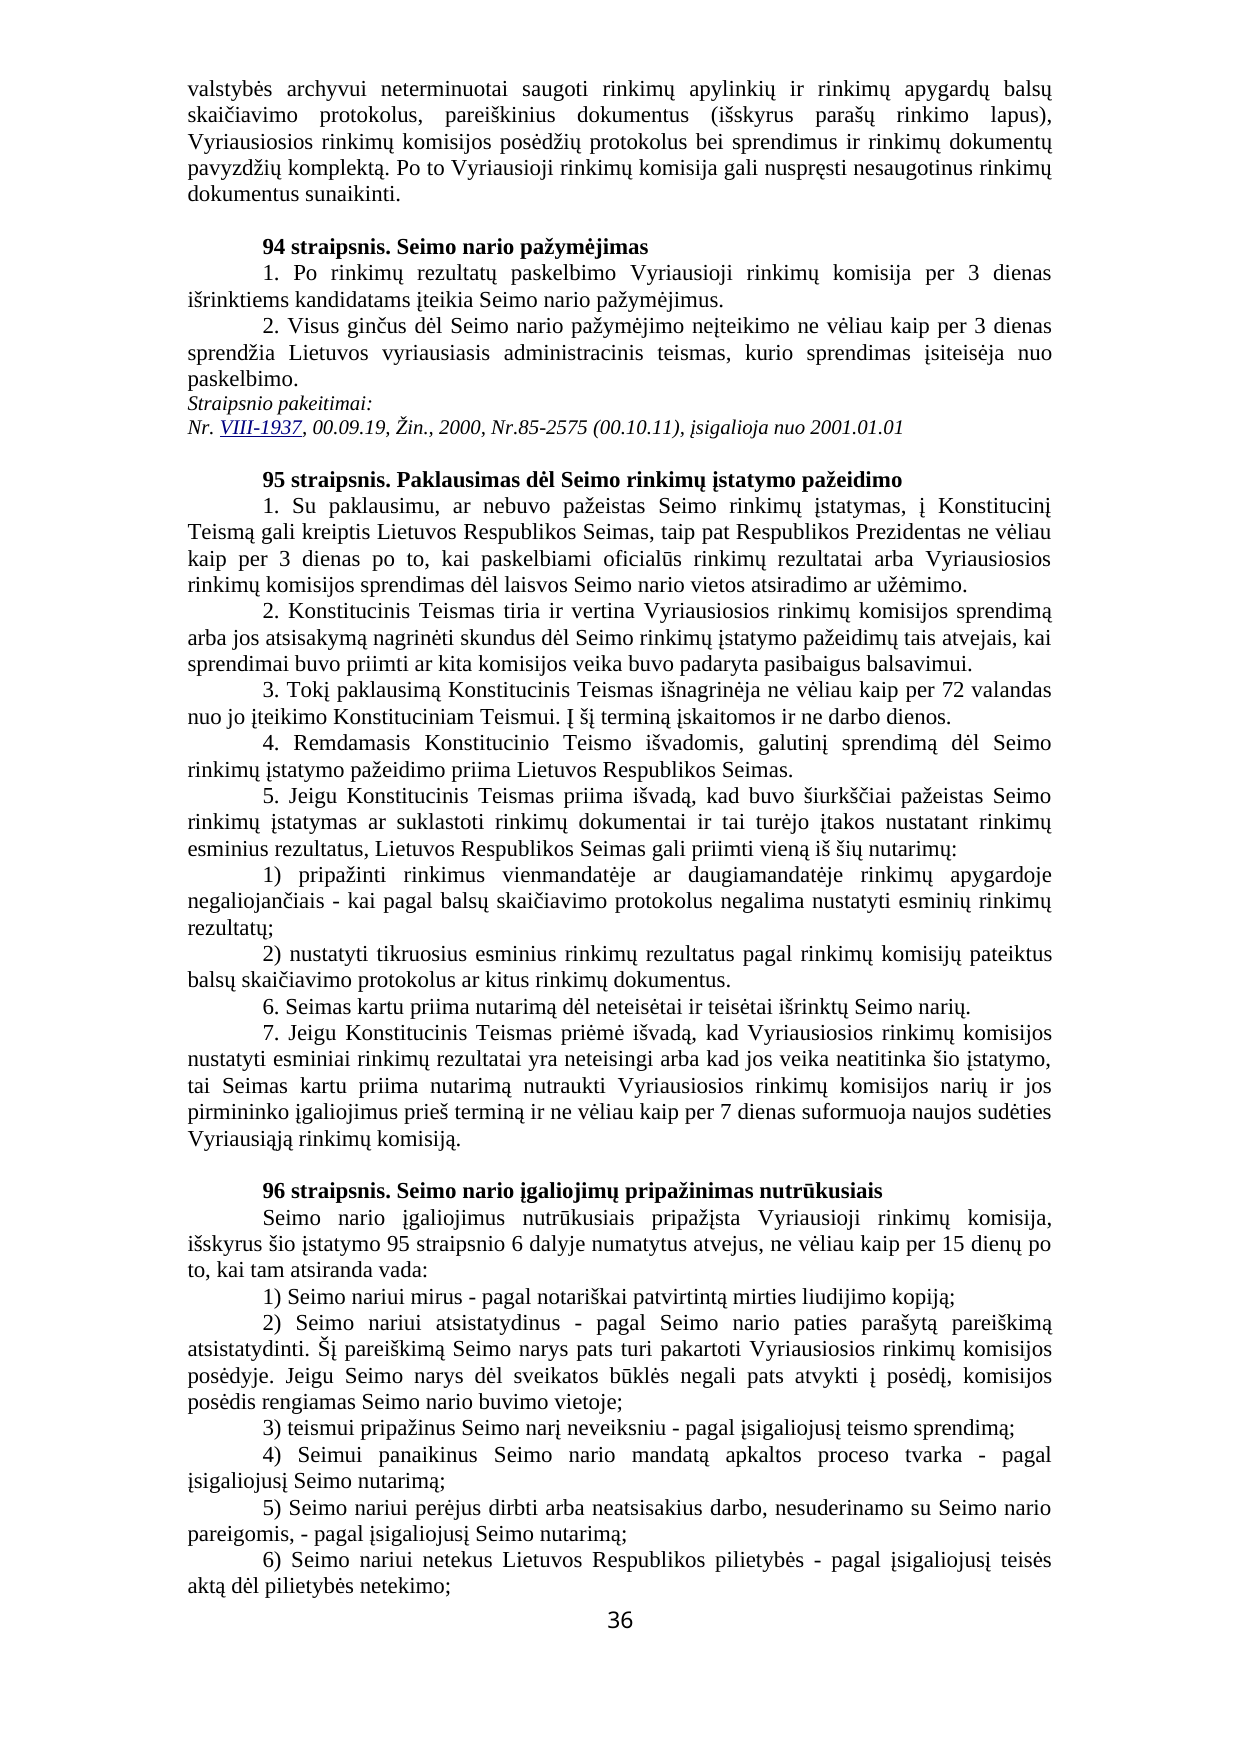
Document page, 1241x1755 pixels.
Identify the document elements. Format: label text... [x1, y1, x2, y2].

subtitle 95 straipsnis. Paklausimas dėl Seimo rinkimų įstatymo pažeidimo [187, 466, 1053, 492]
text 1. Po rinkimų rezultatų paskelbimo Vyriausioji rinkimų komisija per 3 dienas išrinktiems kandidatams įteikia Seimo nario pažymėjimus. [187, 259, 1053, 312]
text 6) Seimo nariui netekus Lietuvos Respublikos pilietybės - pagal įsigaliojusį teisės aktą dėl pilietybės netekimo; [187, 1546, 1053, 1599]
text 1) pripažinti rinkimus vienmandatėje ar daugiamandatėje rinkimų apygardoje negaliojančiais - kai pagal balsų skaičiavimo protokolus negalima nustatyti esminių rinkimų rezultatų; [187, 861, 1053, 940]
text 6. Seimas kartu priima nutarimą dėl neteisėtai ir teisėtai išrinktų Seimo narių. [187, 993, 1053, 1019]
text 5. Jeigu Konstitucinis Teismas priima išvadą, kad buvo šiurkščiai pažeistas Seimo rinkimų įstatymas ar suklastoti rinkimų dokumentai ir tai turėjo įtakos nustatant rinkimų esminius rezultatus, Lietuvos Respublikos Seimas gali priimti vieną iš šių nutarimų: [187, 782, 1053, 861]
text 3) teismui pripažinus Seimo narį neveiksniu - pagal įsigaliojusį teismo sprendimą; [187, 1414, 1053, 1441]
text 2) Seimo nariui atsistatydinus - pagal Seimo nario paties parašytą pareiškimą atsistatydinti. Šį pareiškimą Seimo narys pats turi pakartoti Vyriausiosios rinkimų komisijos posėdyje. Jeigu Seimo narys dėl sveikatos būklės negali pats atvykti į posėdį, komisijos posėdis rengiamas Seimo nario buvimo vietoje; [187, 1309, 1053, 1414]
text Straipsnio pakeitimai: [187, 391, 1053, 415]
text Seimo nario įgaliojimus nutrūkusiais pripažįsta Vyriausioji rinkimų komisija, išskyrus šio įstatymo 95 straipsnio 6 dalyje numatytus atvejus, ne vėliau kaip per 15 dienų po to, kai tam atsiranda vada: [187, 1204, 1053, 1283]
text Nr. VIII-1937, 00.09.19, Žin., 2000, Nr.85-2575 (00.10.11), įsigalioja nuo 2001.01.01 [187, 415, 1053, 439]
text 1) Seimo nariui mirus - pagal notariškai patvirtintą mirties liudijimo kopiją; [187, 1283, 1053, 1309]
text 2) nustatyti tikruosius esminius rinkimų rezultatus pagal rinkimų komisijų pateiktus balsų skaičiavimo protokolus ar kitus rinkimų dokumentus. [187, 940, 1053, 993]
text 1. Su paklausimu, ar nebuvo pažeistas Seimo rinkimų įstatymas, į Konstitucinį Teismą gali kreiptis Lietuvos Respublikos Seimas, taip pat Respublikos Prezidentas ne vėliau kaip per 3 dienas po to, kai paskelbiami oficialūs rinkimų rezultatai arba Vyriausiosios rinkimų komisijos sprendimas dėl laisvos Seimo nario vietos atsiradimo ar užėmimo. [187, 492, 1053, 597]
subtitle 96 straipsnis. Seimo nario įgaliojimų pripažinimas nutrūkusiais [187, 1177, 1053, 1204]
text 2. Visus ginčus dėl Seimo nario pažymėjimo neįteikimo ne vėliau kaip per 3 dienas sprendžia Lietuvos vyriausiasis administracinis teismas, kurio sprendimas įsiteisėja nuo paskelbimo. [187, 312, 1053, 391]
subtitle 94 straipsnis. Seimo nario pažymėjimas [187, 233, 1053, 259]
text 2. Konstitucinis Teismas tiria ir vertina Vyriausiosios rinkimų komisijos sprendimą arba jos atsisakymą nagrinėti skundus dėl Seimo rinkimų įstatymo pažeidimų tais atvejais, kai sprendimai buvo priimti ar kita komisijos veika buvo padaryta pasibaigus balsavimui. [187, 597, 1053, 677]
text 3. Tokį paklausimą Konstitucinis Teismas išnagrinėja ne vėliau kaip per 72 valandas nuo jo įteikimo Konstituciniam Teismui. Į šį terminą įskaitomos ir ne darbo dienos. [187, 677, 1053, 729]
text 7. Jeigu Konstitucinis Teismas priėmė išvadą, kad Vyriausiosios rinkimų komisijos nustatyti esminiai rinkimų rezultatai yra neteisingi arba kad jos veika neatitinka šio įstatymo, tai Seimas kartu priima nutarimą nutraukti Vyriausiosios rinkimų komisijos narių ir jos pirmininko įgaliojimus prieš terminą ir ne vėliau kaip per 7 dienas suformuoja naujos sudėties Vyriausiąją rinkimų komisiją. [187, 1019, 1053, 1151]
text valstybės archyvui neterminuotai saugoti rinkimų apylinkių ir rinkimų apygardų balsų skaičiavimo protokolus, pareiškinius dokumentus (išskyrus parašų rinkimo lapus), Vyriausiosios rinkimų komisijos posėdžių protokolus bei sprendimus ir rinkimų dokumentų pavyzdžių komplektą. Po to Vyriausioji rinkimų komisija gali nuspręsti nesaugotinus rinkimų dokumentus sunaikinti. [187, 75, 1053, 207]
text 4. Remdamasis Konstitucinio Teismo išvadomis, galutinį sprendimą dėl Seimo rinkimų įstatymo pažeidimo priima Lietuvos Respublikos Seimas. [187, 729, 1053, 782]
text 5) Seimo nariui perėjus dirbti arba neatsisakius darbo, nesuderinamo su Seimo nario pareigomis, - pagal įsigaliojusį Seimo nutarimą; [187, 1493, 1053, 1546]
text 4) Seimui panaikinus Seimo nario mandatą apkaltos proceso tvarka - pagal įsigaliojusį Seimo nutarimą; [187, 1441, 1053, 1493]
